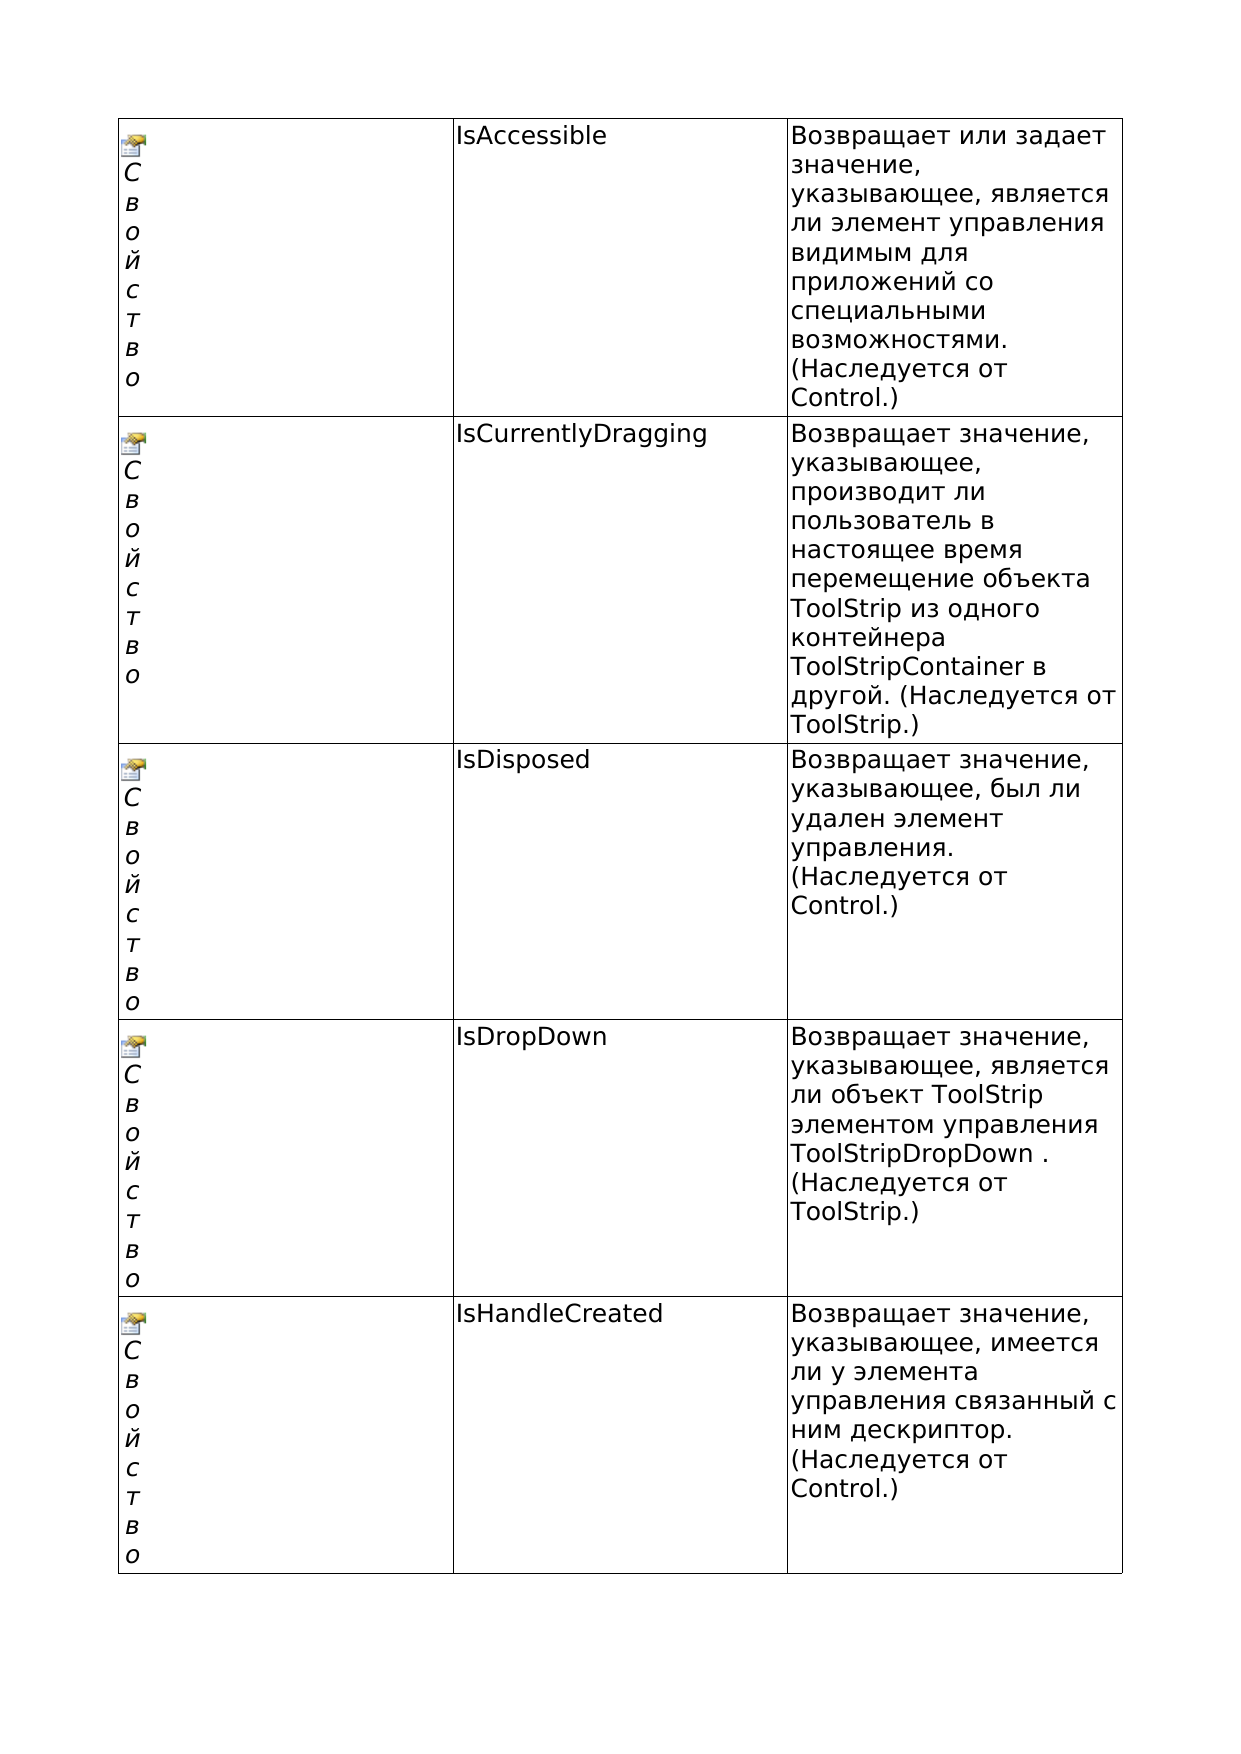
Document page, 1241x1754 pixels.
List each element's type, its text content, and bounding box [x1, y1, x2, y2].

table_cell Возвращает значение, указывающее, был ли удален элемент управления. (Наследуется от Control.) [788, 744, 1122, 1019]
table_cell [119, 417, 453, 742]
picture [121, 133, 147, 159]
table_cell IsCurrentlyDragging [454, 417, 787, 742]
table_cell [119, 1020, 453, 1296]
table_cell Возвращает значение, указывающее, является ли объект ToolStrip элементом управления ToolStripDropDown . (Наследуется от ToolStrip.) [788, 1020, 1122, 1296]
table_cell Возвращает значение, указывающее, имеется ли у элемента управления связанный с ним дескриптор. (Наследуется от Control.) [788, 1297, 1122, 1573]
table_cell IsHandleCreated [454, 1297, 787, 1573]
table_cell [119, 119, 453, 416]
table_cell IsDropDown [454, 1020, 787, 1296]
table_cell [119, 1297, 453, 1573]
picture [121, 758, 147, 783]
table_cell IsAccessible [454, 119, 787, 416]
table_cell Возвращает значение, указывающее, производит ли пользователь в настоящее время перемещение объекта ToolStrip из одного контейнера ToolStripContainer в другой. (Наследуется от ToolStrip.) [788, 417, 1122, 742]
picture [121, 1034, 147, 1060]
table_cell Возвращает или задает значение, указывающее, является ли элемент управления видимым для приложений со специальными возможностями. (Наследуется от Control.) [788, 119, 1122, 416]
table_cell [119, 744, 453, 1019]
picture [121, 1311, 147, 1337]
picture [121, 431, 147, 457]
table_cell IsDisposed [454, 744, 787, 1019]
